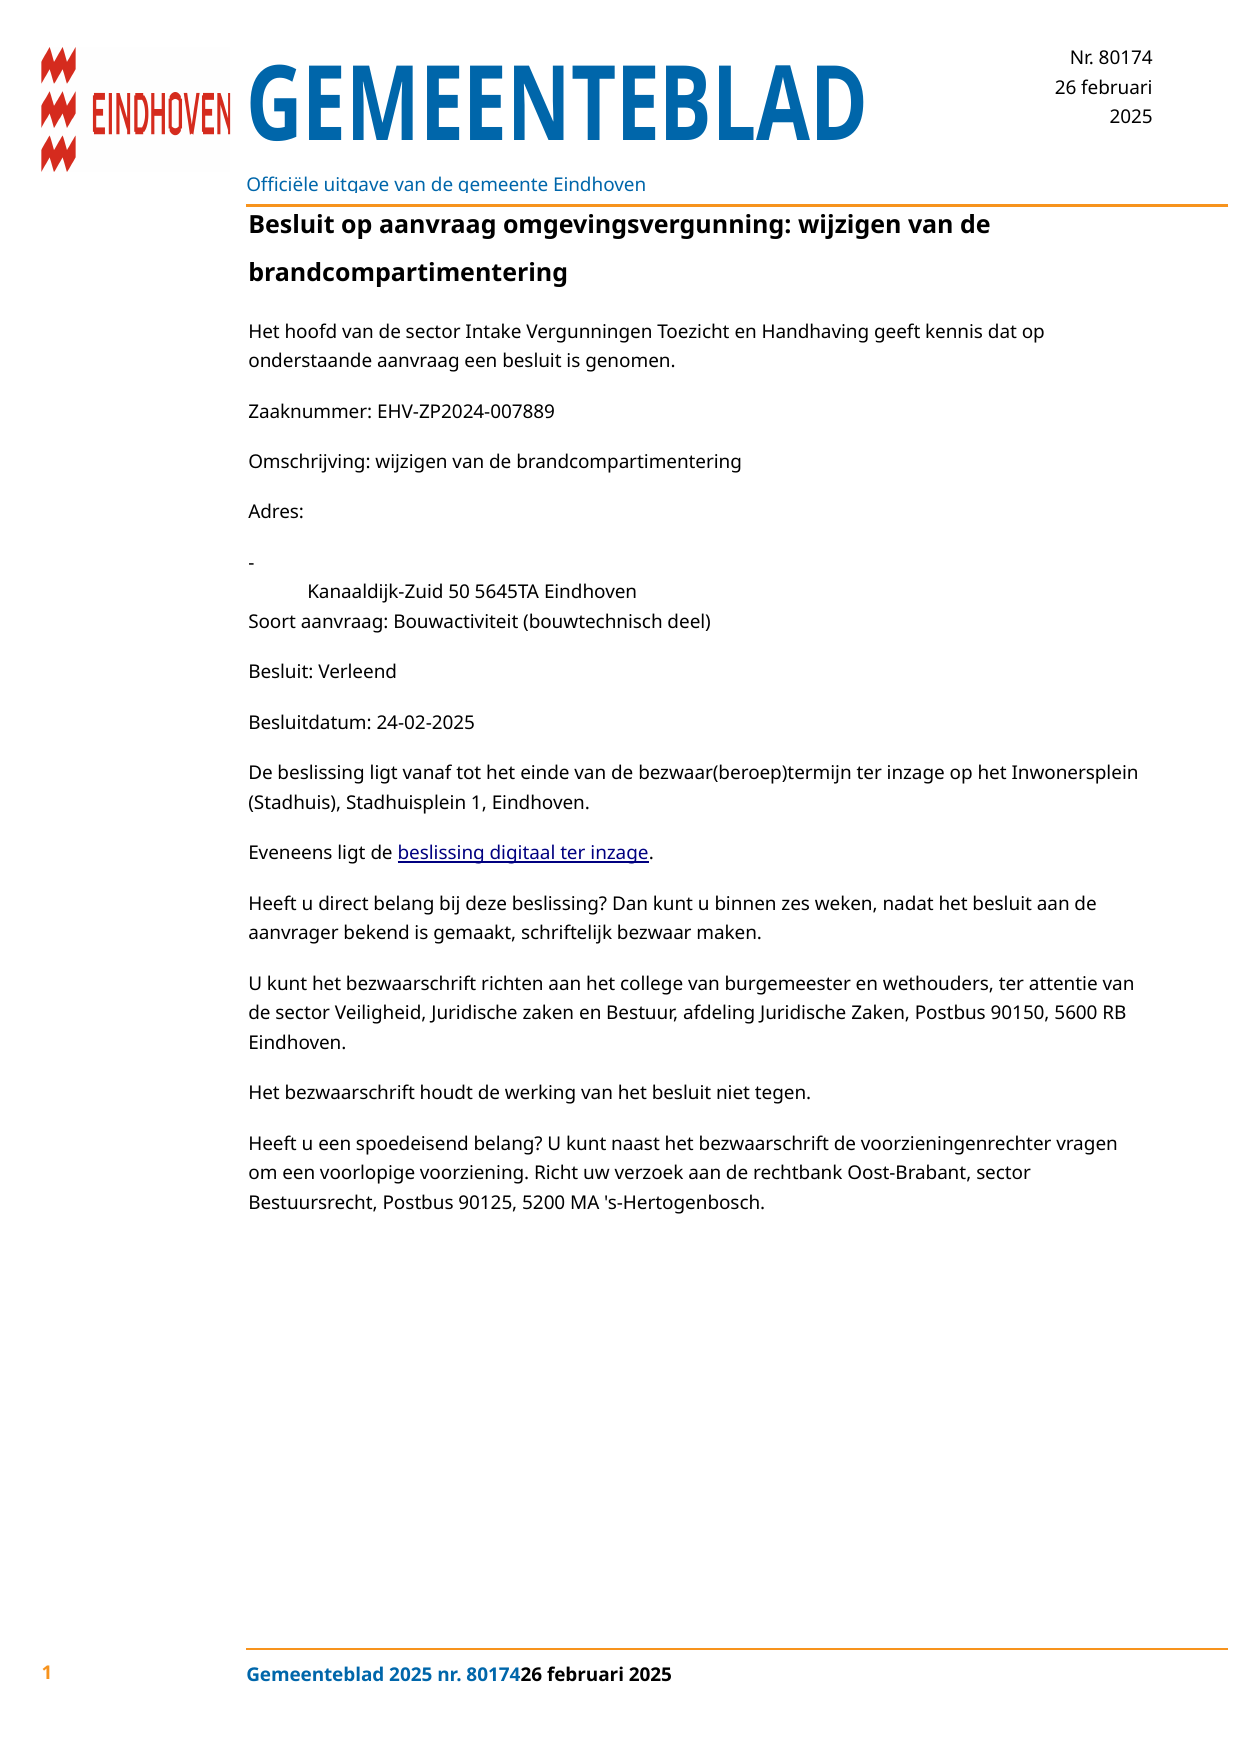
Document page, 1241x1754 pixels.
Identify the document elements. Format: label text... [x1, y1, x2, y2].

text Soort aanvraag: Bouwactiviteit (bouwtechnisch deel) [248, 608, 1152, 634]
text Heeft u direct belang bij deze beslissing? Dan kunt u binnen zes weken, nadat het besluit aan de aanvrager bekend is gemaakt, schriftelijk bezwaar maken. [248, 890, 1152, 945]
picture [41, 47, 231, 172]
text Het bezwaarschrift houdt de werking van het besluit niet tegen. [248, 1079, 1152, 1105]
list Kanaaldijk-Zuid 50 5645TA Eindhoven [248, 579, 1152, 604]
text Besluitdatum: 24-02-2025 [248, 709, 1152, 735]
text U kunt het bezwaarschrift richten aan het college van burgemeester en wethouders, ter attentie van de sector Veiligheid, Juridische zaken en Bestuur, afdeling Juridische Zaken, Postbus 90150, 5600 RB Eindhoven. [248, 970, 1152, 1055]
text Adres: [248, 499, 1152, 524]
text Omschrijving: wijzigen van de brandcompartimentering [248, 448, 1152, 474]
text Zaaknummer: EHV-ZP2024-007889 [248, 398, 1152, 424]
text Het hoofd van de sector Intake Vergunningen Toezicht en Handhaving geeft kennis dat op onderstaande aanvraag een besluit is genomen. [248, 318, 1152, 373]
text Besluit: Verleend [248, 659, 1152, 684]
text Besluit op aanvraag omgevingsvergunning: wijzigen van de brandcompartimentering [248, 207, 1152, 288]
text De beslissing ligt vanaf tot het einde van de bezwaar(beroep)termijn ter inzage op het Inwonersplein (Stadhuis), Stadhuisplein 1, Eindhoven. [248, 759, 1152, 815]
text Eveneens ligt de beslissing digitaal ter inzage. [248, 839, 1152, 865]
text Heeft u een spoedeisend belang? U kunt naast het bezwaarschrift de voorzieningenrechter vragen om een voorlopige voorziening. Richt uw verzoek aan de rechtbank Oost-Brabant, sector Bestuursrecht, Postbus 90125, 5200 MA 's-Hertogenbosch. [248, 1130, 1152, 1215]
